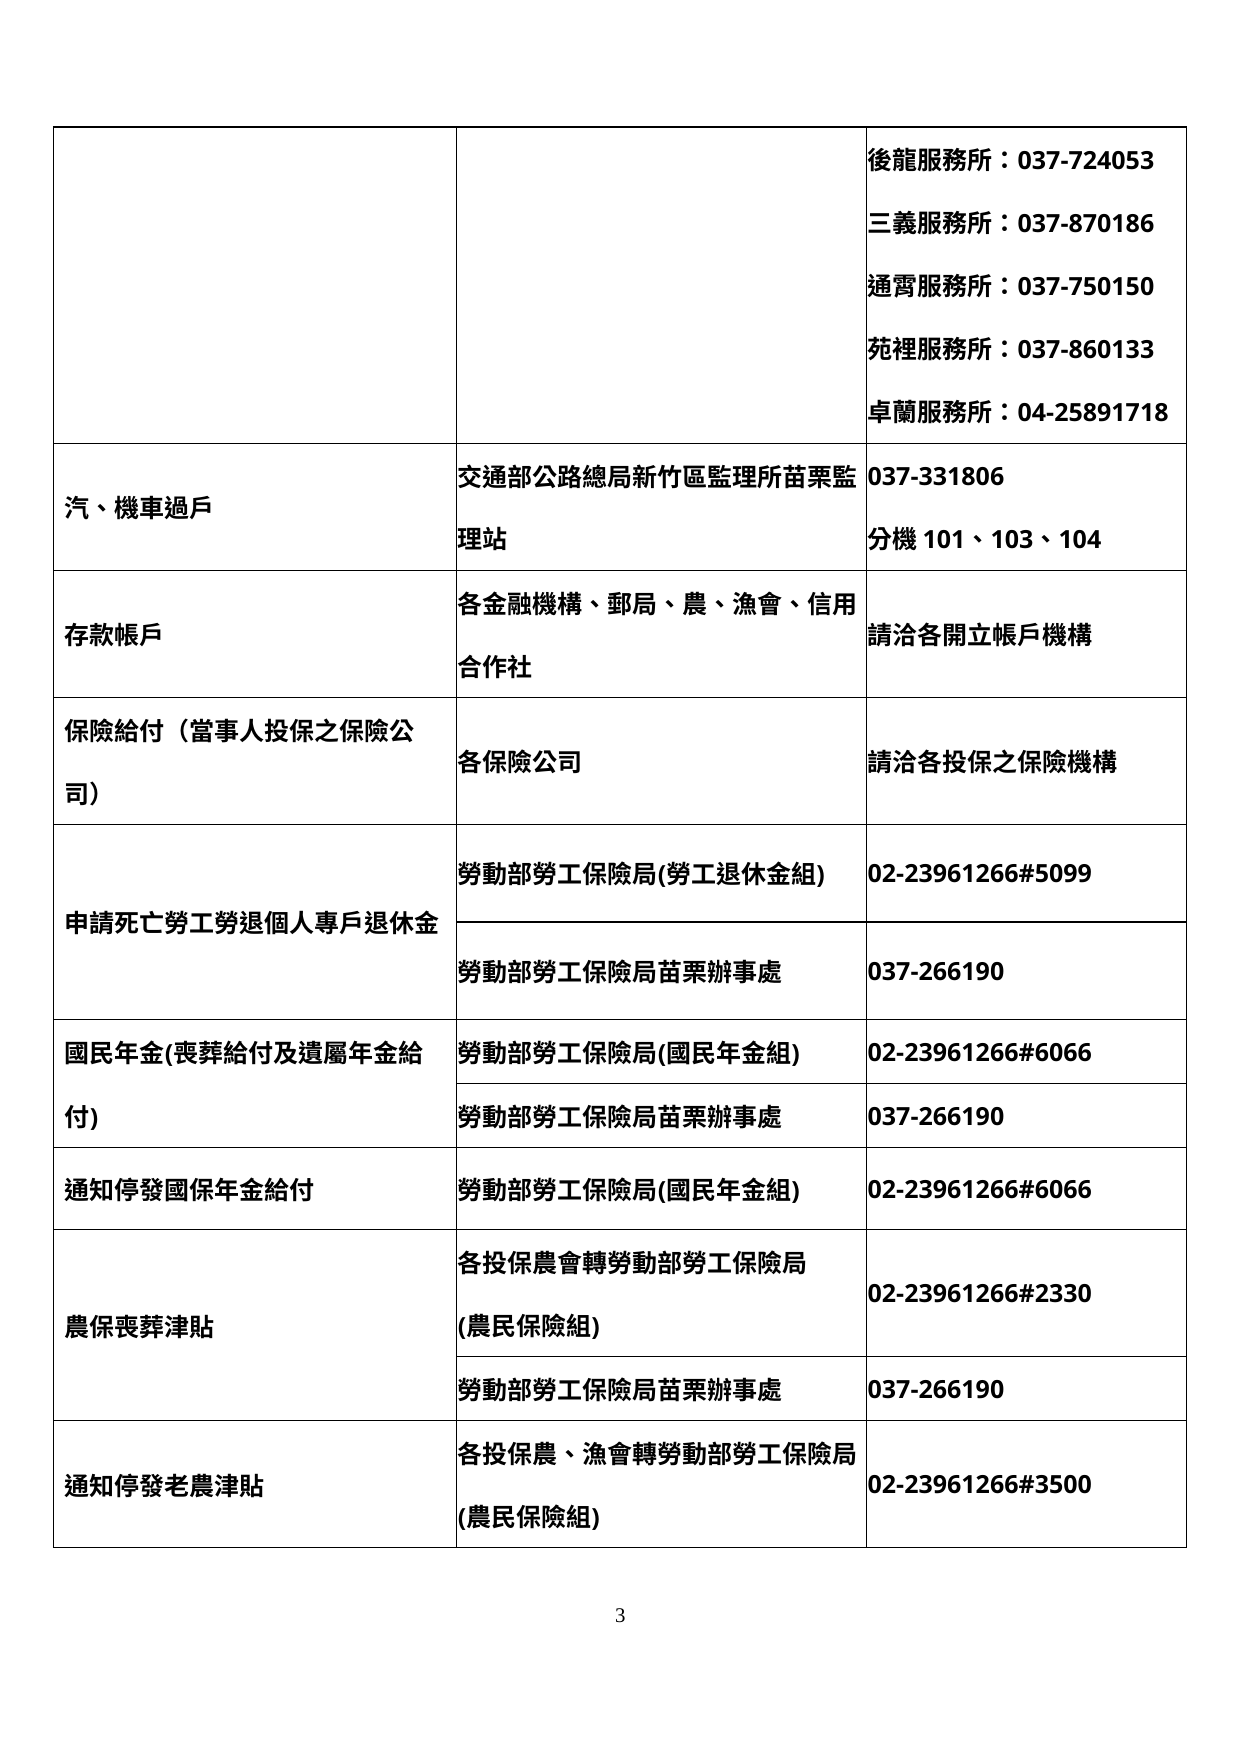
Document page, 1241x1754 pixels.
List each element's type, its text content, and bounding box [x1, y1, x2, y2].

table_cell 02-23961266#6066 [867, 1148, 1186, 1229]
table_cell 交通部公路總局新竹區監理所苗栗監理站 [457, 444, 866, 570]
table_cell 勞動部勞工保險局(國民年金組) [457, 1020, 866, 1083]
table_cell 02-23961266#3500 [867, 1421, 1186, 1547]
table_cell [457, 128, 866, 443]
table_cell 請洽各投保之保險機構 [867, 698, 1186, 824]
table_cell 國民年金(喪葬給付及遺屬年金給付) [54, 1020, 456, 1147]
table_cell 02-23961266#2330 [867, 1230, 1186, 1356]
table_cell 037-331806 分機101、103、104 [867, 444, 1186, 570]
table_cell 申請死亡勞工勞退個人專戶退休金 [54, 825, 456, 1019]
table_cell 勞動部勞工保險局苗栗辦事處 [457, 1357, 866, 1420]
table_cell 037-266190 [867, 1084, 1186, 1147]
table_cell 02-23961266#6066 [867, 1020, 1186, 1083]
table_cell 037-266190 [867, 1357, 1186, 1420]
table_cell 後龍服務所：037-724053 三義服務所：037-870186 通霄服務所：037-750150 苑裡服務所：037-860133 卓蘭服務所：04-25891718 [867, 128, 1186, 443]
table_cell 通知停發國保年金給付 [54, 1148, 456, 1229]
table_cell 各金融機構、郵局、農、漁會、信用合作社 [457, 571, 866, 697]
table_cell 各投保農、漁會轉勞動部勞工保險局(農民保險組) [457, 1421, 866, 1547]
table_cell 農保喪葬津貼 [54, 1230, 456, 1420]
table_cell 通知停發老農津貼 [54, 1421, 456, 1547]
table_cell 存款帳戶 [54, 571, 456, 697]
table_cell 請洽各開立帳戶機構 [867, 571, 1186, 697]
table_cell 02-23961266#5099 [867, 825, 1186, 921]
table_cell 保險給付（當事人投保之保險公司） [54, 698, 456, 824]
table_cell 汽、機車過戶 [54, 444, 456, 570]
table_cell 037-266190 [867, 923, 1186, 1019]
table_cell [54, 128, 456, 443]
table_cell 勞動部勞工保險局(國民年金組) [457, 1148, 866, 1229]
table_cell 勞動部勞工保險局苗栗辦事處 [457, 923, 866, 1019]
table_cell 勞動部勞工保險局苗栗辦事處 [457, 1084, 866, 1147]
table_cell 各投保農會轉勞動部勞工保險局 (農民保險組) [457, 1230, 866, 1356]
table_cell 各保險公司 [457, 698, 866, 824]
table_cell 勞動部勞工保險局(勞工退休金組) [457, 825, 866, 921]
